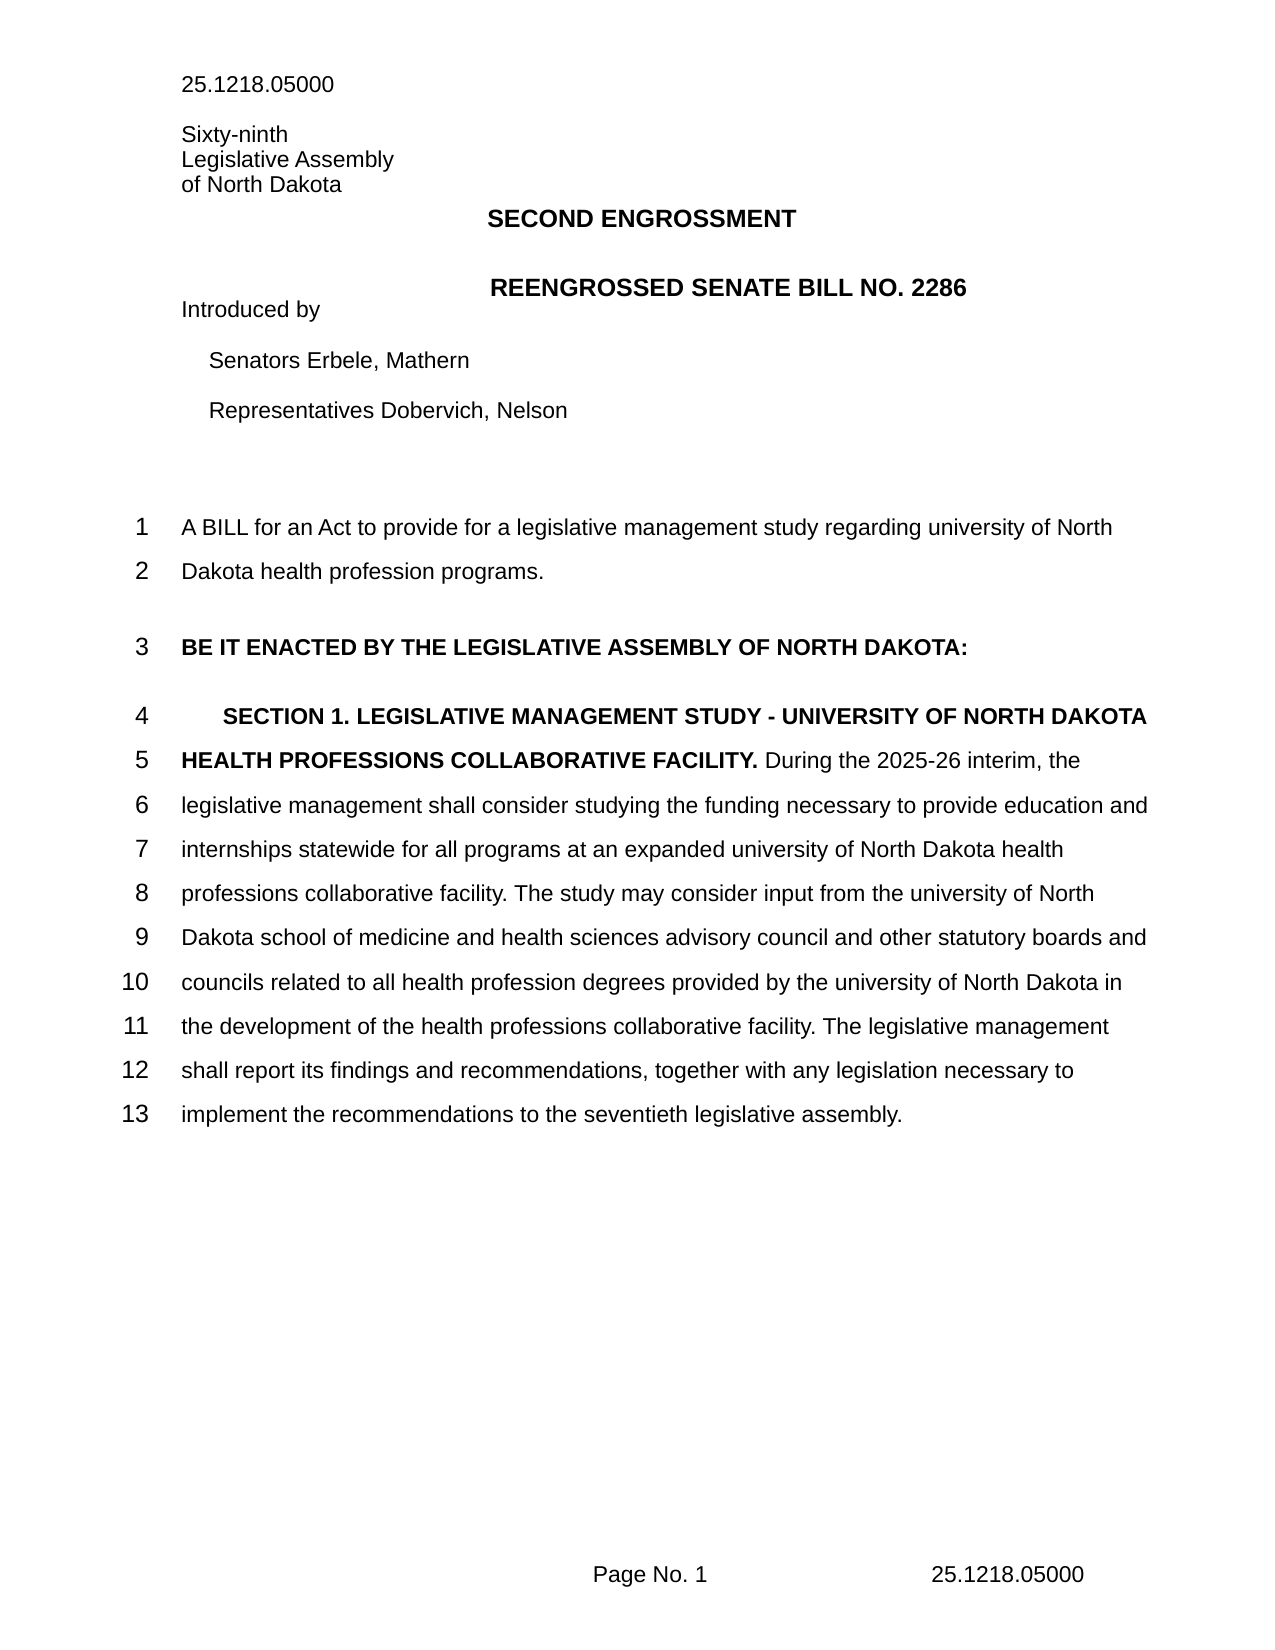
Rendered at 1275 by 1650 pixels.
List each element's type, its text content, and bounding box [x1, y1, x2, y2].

text Legislative Assembly [181, 148, 1154, 173]
text Sixty-ninth [181, 123, 1154, 148]
text Senators Erbele, Mathern [208, 350, 1154, 373]
title SECOND ENGROSSMENT [487, 206, 797, 233]
text Introduced by [181, 298, 1154, 323]
title A BILL for an Act to provide for a legislative management study regarding university of North Dakota health profession programs. [181, 500, 1154, 588]
text BE IT ENACTED BY THE LEGISLATIVE ASSEMBLY OF NORTH DAKOTA: [181, 620, 1154, 664]
text 25.1218.05000 [181, 73, 1154, 98]
text Representatives Dobervich, Nelson [208, 400, 1154, 423]
text SECTION 1. LEGISLATIVE MANAGEMENT STUDY - UNIVERSITY OF NORTH DAKOTA HEALTH PROFESSIONS COLLABORATIVE FACILITY. During the 2025-26 interim, the legislative management shall consider studying the funding necessary to provide education and internships statewide for all programs at an expanded university of North Dakota health professions collaborative facility. The study may consider input from the university of North Dakota school of medicine and health sciences advisory council and other statutory boards and councils related to all health profession degrees provided by the university of North Dakota in the development of the health professions collaborative facility. The legislative management shall report its findings and recommendations, together with any legislation necessary to implement the recommendations to the seventieth legislative assembly. [181, 689, 1154, 1132]
text of North Dakota [181, 173, 1154, 198]
title REENGROSSED Senate BILL NO. 2286 [490, 272, 967, 301]
